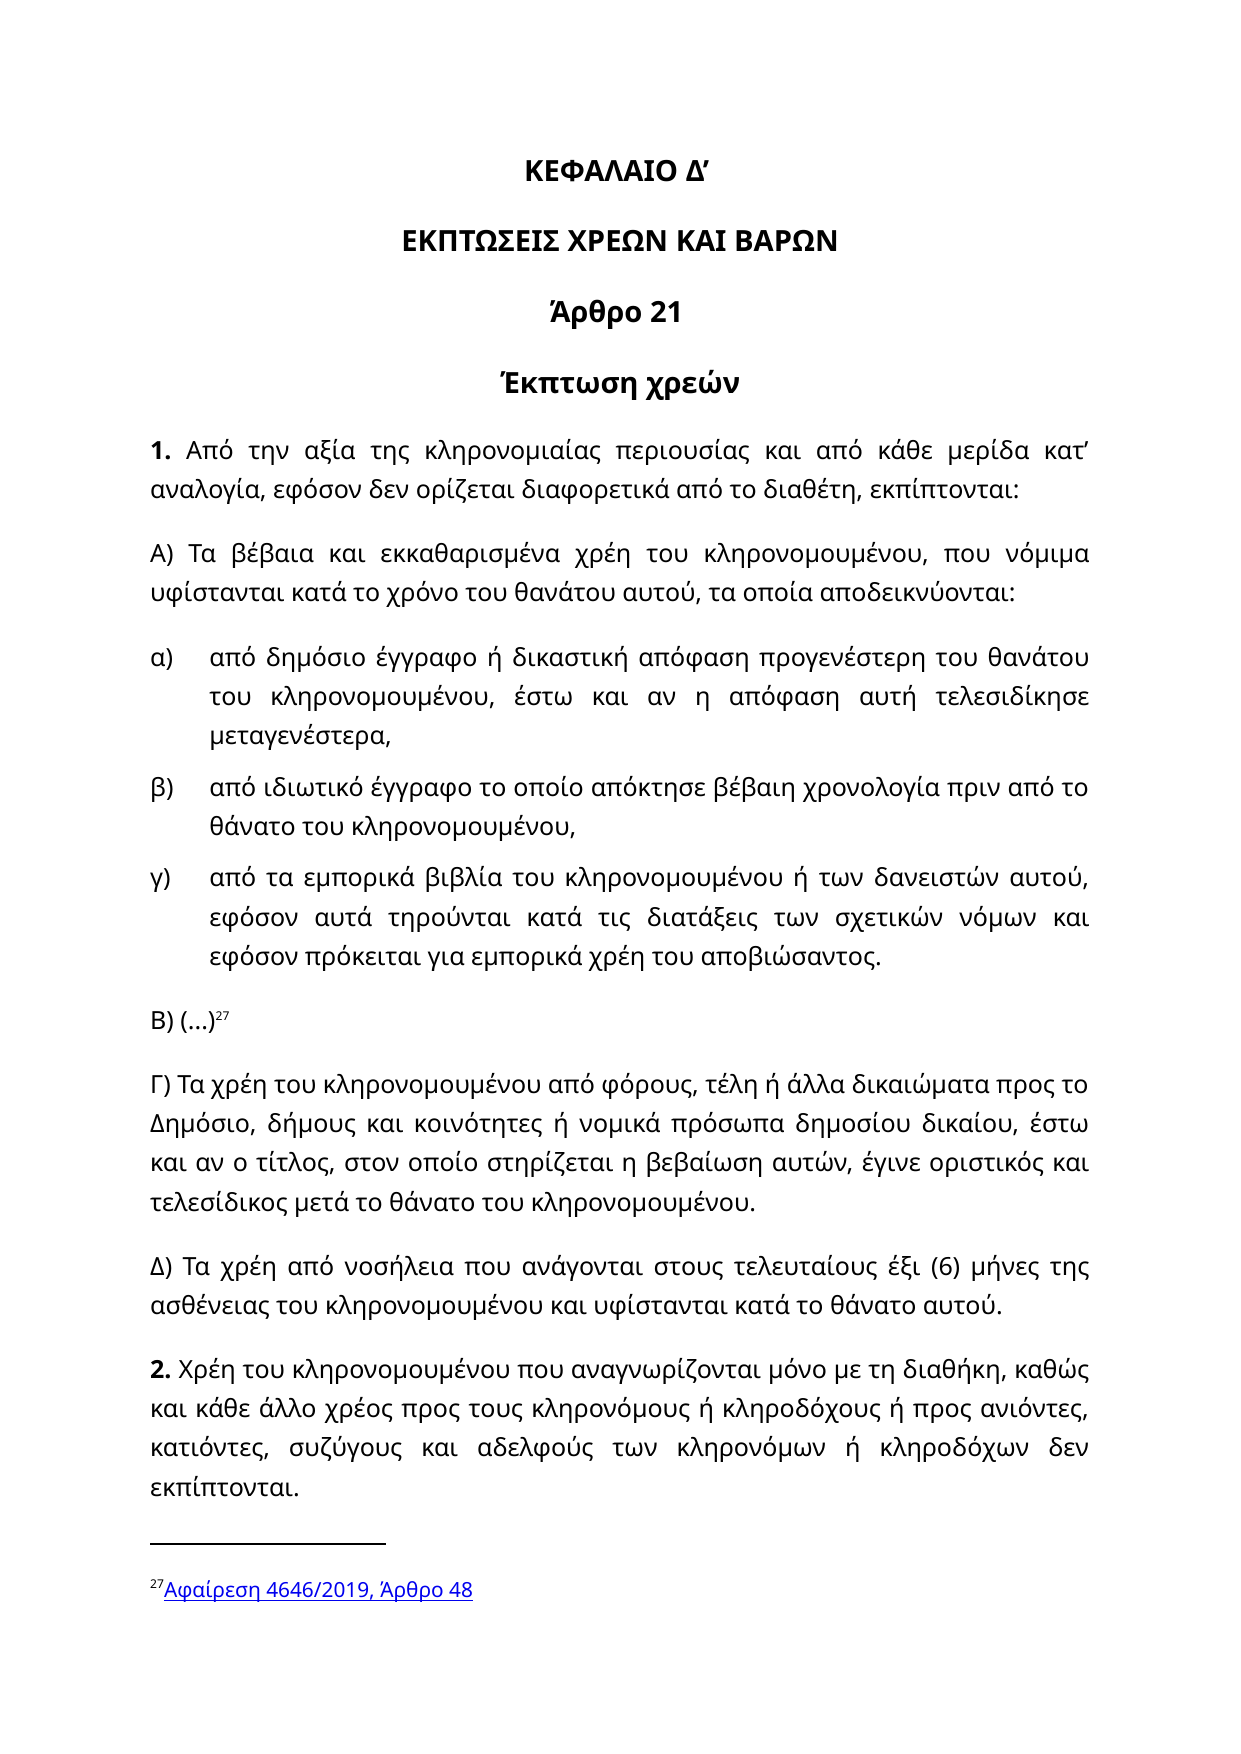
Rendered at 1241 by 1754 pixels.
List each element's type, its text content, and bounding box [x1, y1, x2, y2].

list γ) από τα εμπορικά βιβλία του κληρονομουμένου ή των δανειστών αυτού, εφόσον αυτά τηρούνται κατά τις διατάξεις των σχετικών νόμων και εφόσον πρόκειται για εμπορικά χρέη του αποβιώσαντος. [150, 860, 1090, 972]
text 1. Από την αξία της κληρονομιαίας περιουσίας και από κάθε μερίδα κατ’ αναλογία, εφόσον δεν ορίζεται διαφορετικά από το διαθέτη, εκπίπτονται: [150, 432, 1090, 506]
text Δ) Τα χρέη από νοσήλεια που ανάγονται στους τελευταίους έξι (6) μήνες της ασθένειας του κληρονομουμένου και υφίστανται κατά το θάνατο αυτού. [150, 1248, 1090, 1322]
text Γ) Τα χρέη του κληρονομουμένου από φόρους, τέλη ή άλλα δικαιώματα προς το Δημόσιο, δήμους και κοινότητες ή νομικά πρόσωπα δημοσίου δικαίου, έστω και αν ο τίτλος, στον οποίο στηρίζεται η βεβαίωση αυτών, έγινε οριστικός και τελεσίδικος μετά το θάνατο του κληρονομουμένου. [150, 1067, 1090, 1218]
text Αφαίρεση 4646/2019, Άρθρο 48 [150, 1576, 1090, 1604]
text 2. Χρέη του κληρονομουμένου που αναγνωρίζονται μόνο με τη διαθήκη, καθώς και κάθε άλλο χρέος προς τους κληρονόμους ή κληροδόχους ή προς ανιόντες, κατιόντες, συζύγους και αδελφούς των κληρονόμων ή κληροδόχων δεν εκπίπτονται. [150, 1352, 1090, 1503]
list α) από δημόσιο έγγραφο ή δικαστική απόφαση προγενέστερη του θανάτου του κληρονομουμένου, έστω και αν η απόφαση αυτή τελεσιδίκησε μεταγενέστερα, [150, 639, 1090, 752]
text Α) Τα βέβαια και εκκαθαρισμένα χρέη του κληρονομουμένου, που νόμιμα υφίστανται κατά το χρόνο του θανάτου αυτού, τα οποία αποδεικνύονται: [150, 536, 1090, 609]
list β) από ιδιωτικό έγγραφο το οποίο απόκτησε βέβαιη χρονολογία πριν από το θάνατο του κληρονομουμένου, [150, 769, 1090, 842]
subtitle Άρθρο 21 [150, 291, 1090, 331]
subtitle ΚΕΦΑΛΑΙΟ Δ’ [150, 150, 1090, 190]
subtitle ΕΚΠΤΩΣΕΙΣ ΧΡΕΩΝ ΚΑΙ ΒΑΡΩΝ [150, 221, 1090, 260]
text Β) (...) [150, 1002, 1090, 1037]
subtitle Έκπτωση χρεών [150, 362, 1090, 402]
